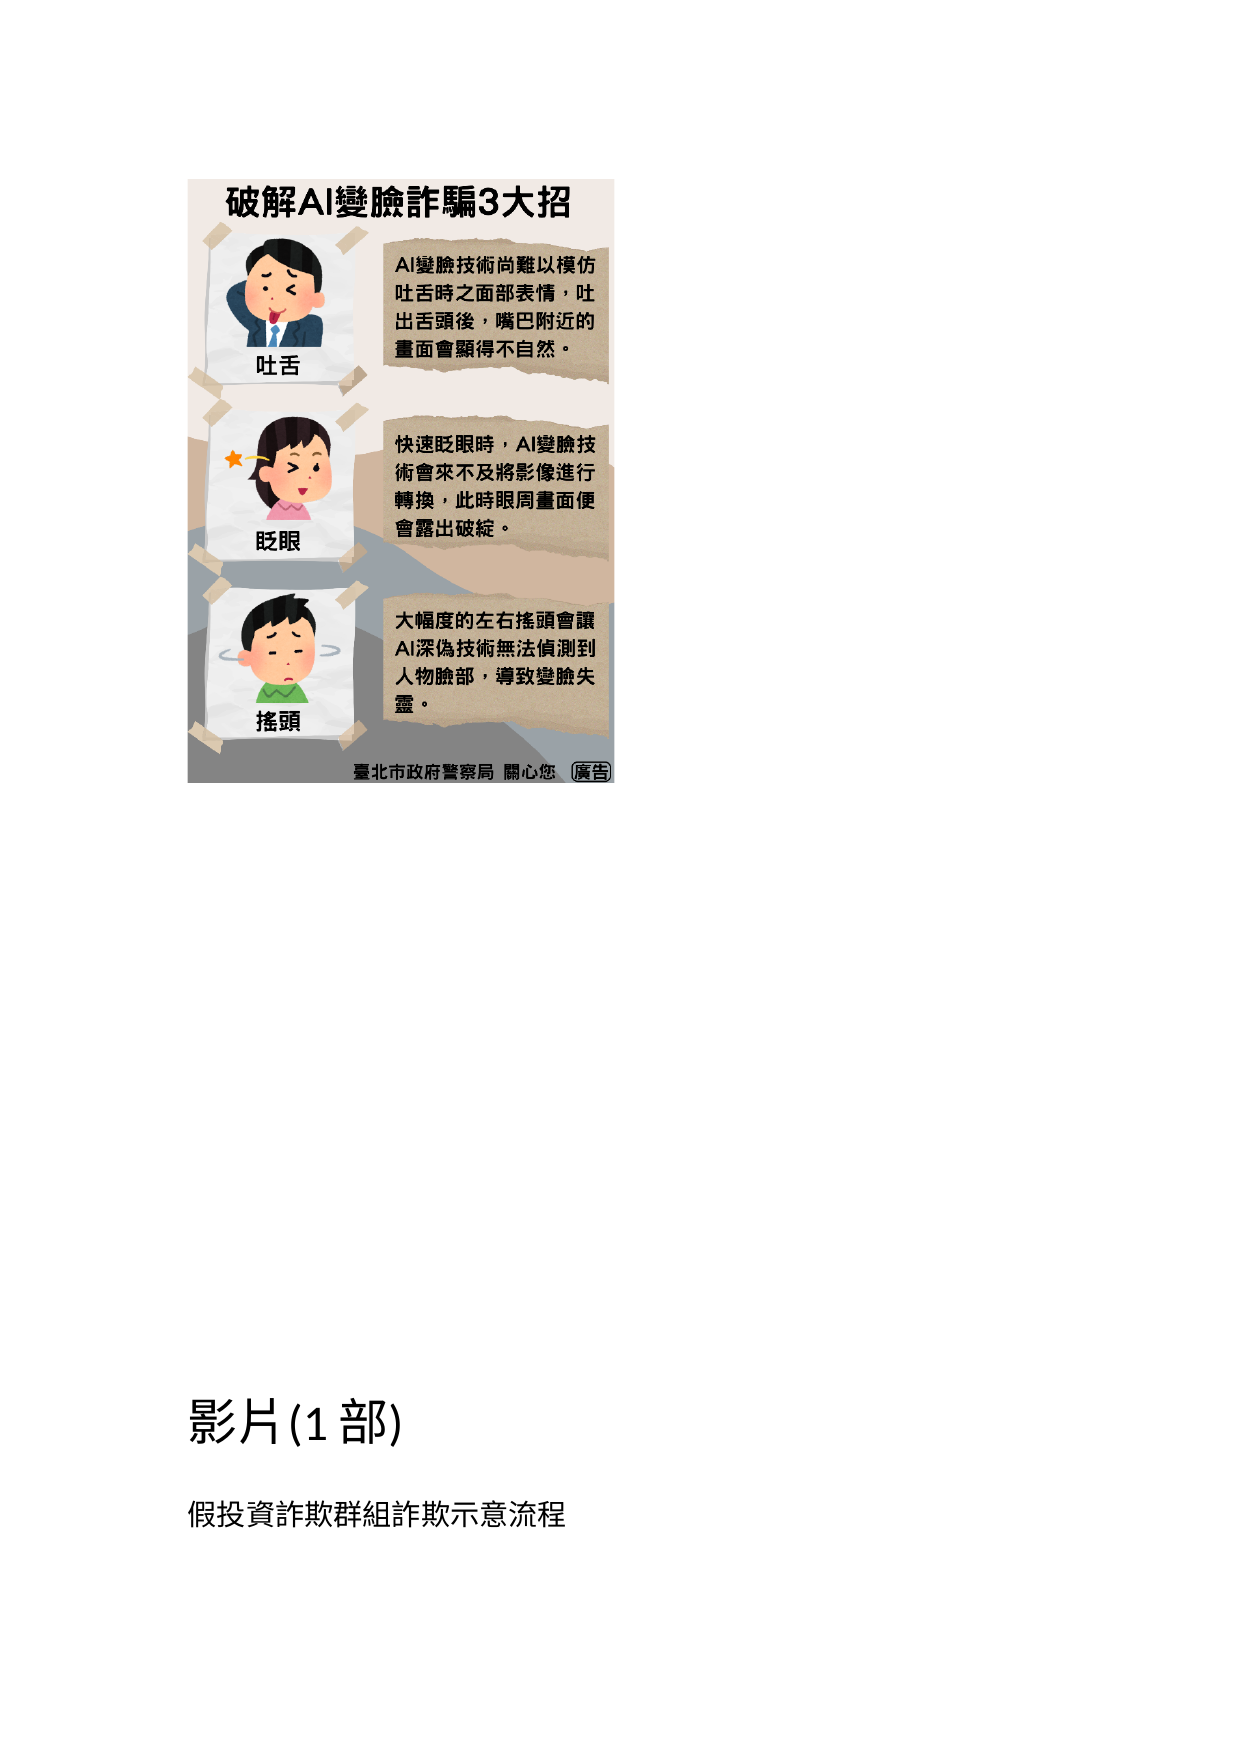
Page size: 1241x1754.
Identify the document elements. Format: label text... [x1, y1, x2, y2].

text 假投資詐欺群組詐欺示意流程 [187, 1471, 1053, 1533]
text 影片(1部) [187, 1346, 1053, 1471]
